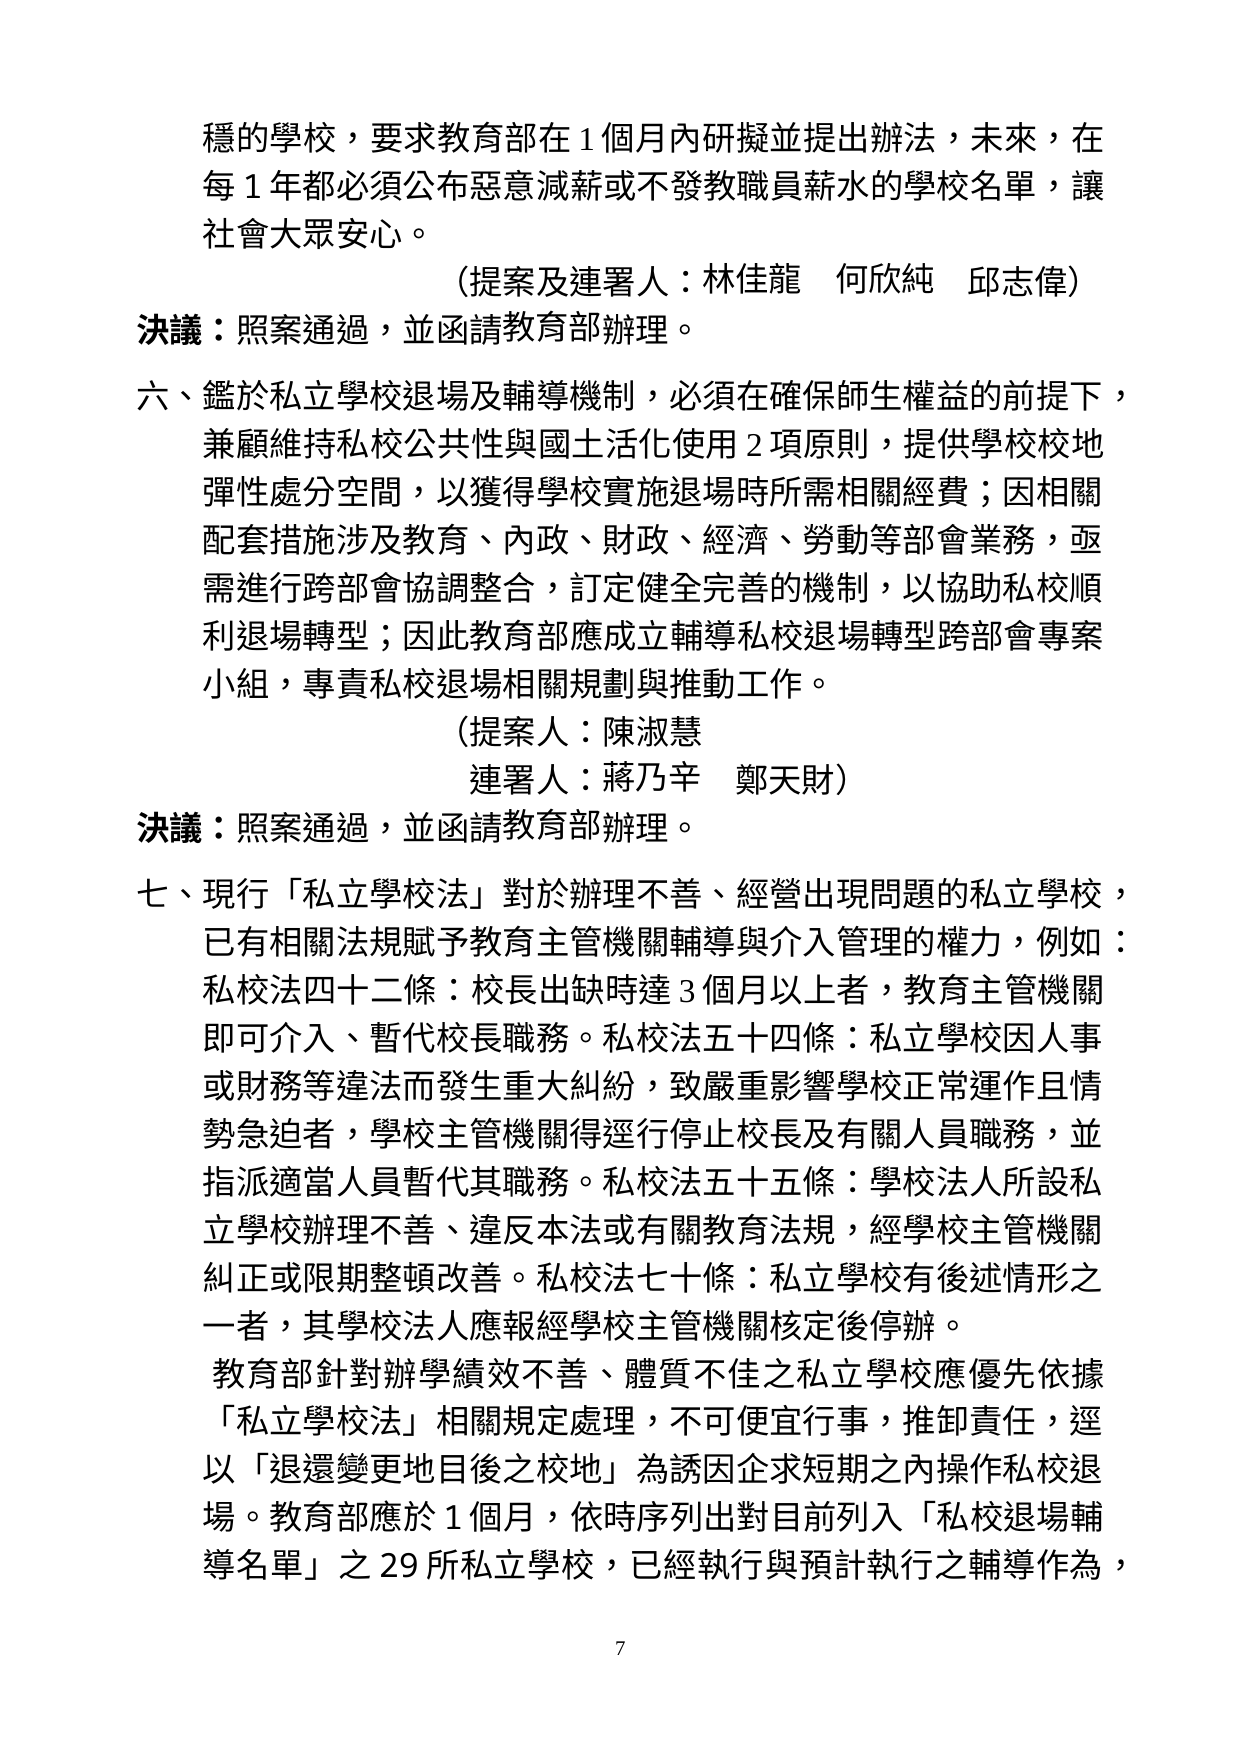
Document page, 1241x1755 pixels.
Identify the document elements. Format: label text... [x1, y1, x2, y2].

text 五、有鑑於不斷傳出有學校惡意減薪或不發教職員薪水，對老師，以及學生的權益造成諸多負面影響。此外，會有上述情形的學校，必然代表其內部財務狀況已出現極大問題，經營難以為繼。為確保教職員基本工作保障，並讓學生可以避免就讀到財務不穩的學校，要求教育部在1個月內研擬並提出辦法，未來，在每1年都必須公布惡意減薪或不發教職員薪水的學校名單，讓社會大眾安心。 [136, 112, 1104, 256]
text 連署人：蔣乃辛 鄭天財） [136, 754, 1104, 802]
text 六、鑑於私立學校退場及輔導機制，必須在確保師生權益的前提下，兼顧維持私校公共性與國土活化使用2項原則，提供學校校地彈性處分空間，以獲得學校實施退場時所需相關經費；因相關配套措施涉及教育、內政、財政、經濟、勞動等部會業務，亟需進行跨部會協調整合，訂定健全完善的機制，以協助私校順利退場轉型；因此教育部應成立輔導私校退場轉型跨部會專案小組，專責私校退場相關規劃與推動工作。 [136, 371, 1104, 706]
text 教育部針對辦學績效不善、體質不佳之私立學校應優先依據「私立學校法」相關規定處理，不可便宜行事，推卸責任，逕以「退還變更地目後之校地」為誘因企求短期之內操作私校退場。教育部應於1個月，依時序列出對目前列入「私校退場輔導名單」之29所私立學校，已經執行與預計執行之輔導作為，向立法院教育及文化委員會提交書面報告。 [136, 1348, 1104, 1587]
text （提案人：陳淑慧 [136, 706, 1104, 754]
text 決議：照案通過，並函請教育部辦理。 [136, 304, 1104, 352]
text 七、現行「私立學校法」對於辦理不善、經營出現問題的私立學校，已有相關法規賦予教育主管機關輔導與介入管理的權力，例如：私校法四十二條：校長出缺時達3個月以上者，教育主管機關即可介入、暫代校長職務。私校法五十四條：私立學校因人事或財務等違法而發生重大糾紛，致嚴重影響學校正常運作且情勢急迫者，學校主管機關得逕行停止校長及有關人員職務，並指派適當人員暫代其職務。私校法五十五條：學校法人所設私立學校辦理不善、違反本法或有關教育法規，經學校主管機關糾正或限期整頓改善。私校法七十條：私立學校有後述情形之一者，其學校法人應報經學校主管機關核定後停辦。 [136, 868, 1104, 1348]
text （提案及連署人：林佳龍 何欣純 邱志偉） [136, 256, 1104, 304]
text 決議：照案通過，並函請教育部辦理。 [136, 802, 1104, 850]
